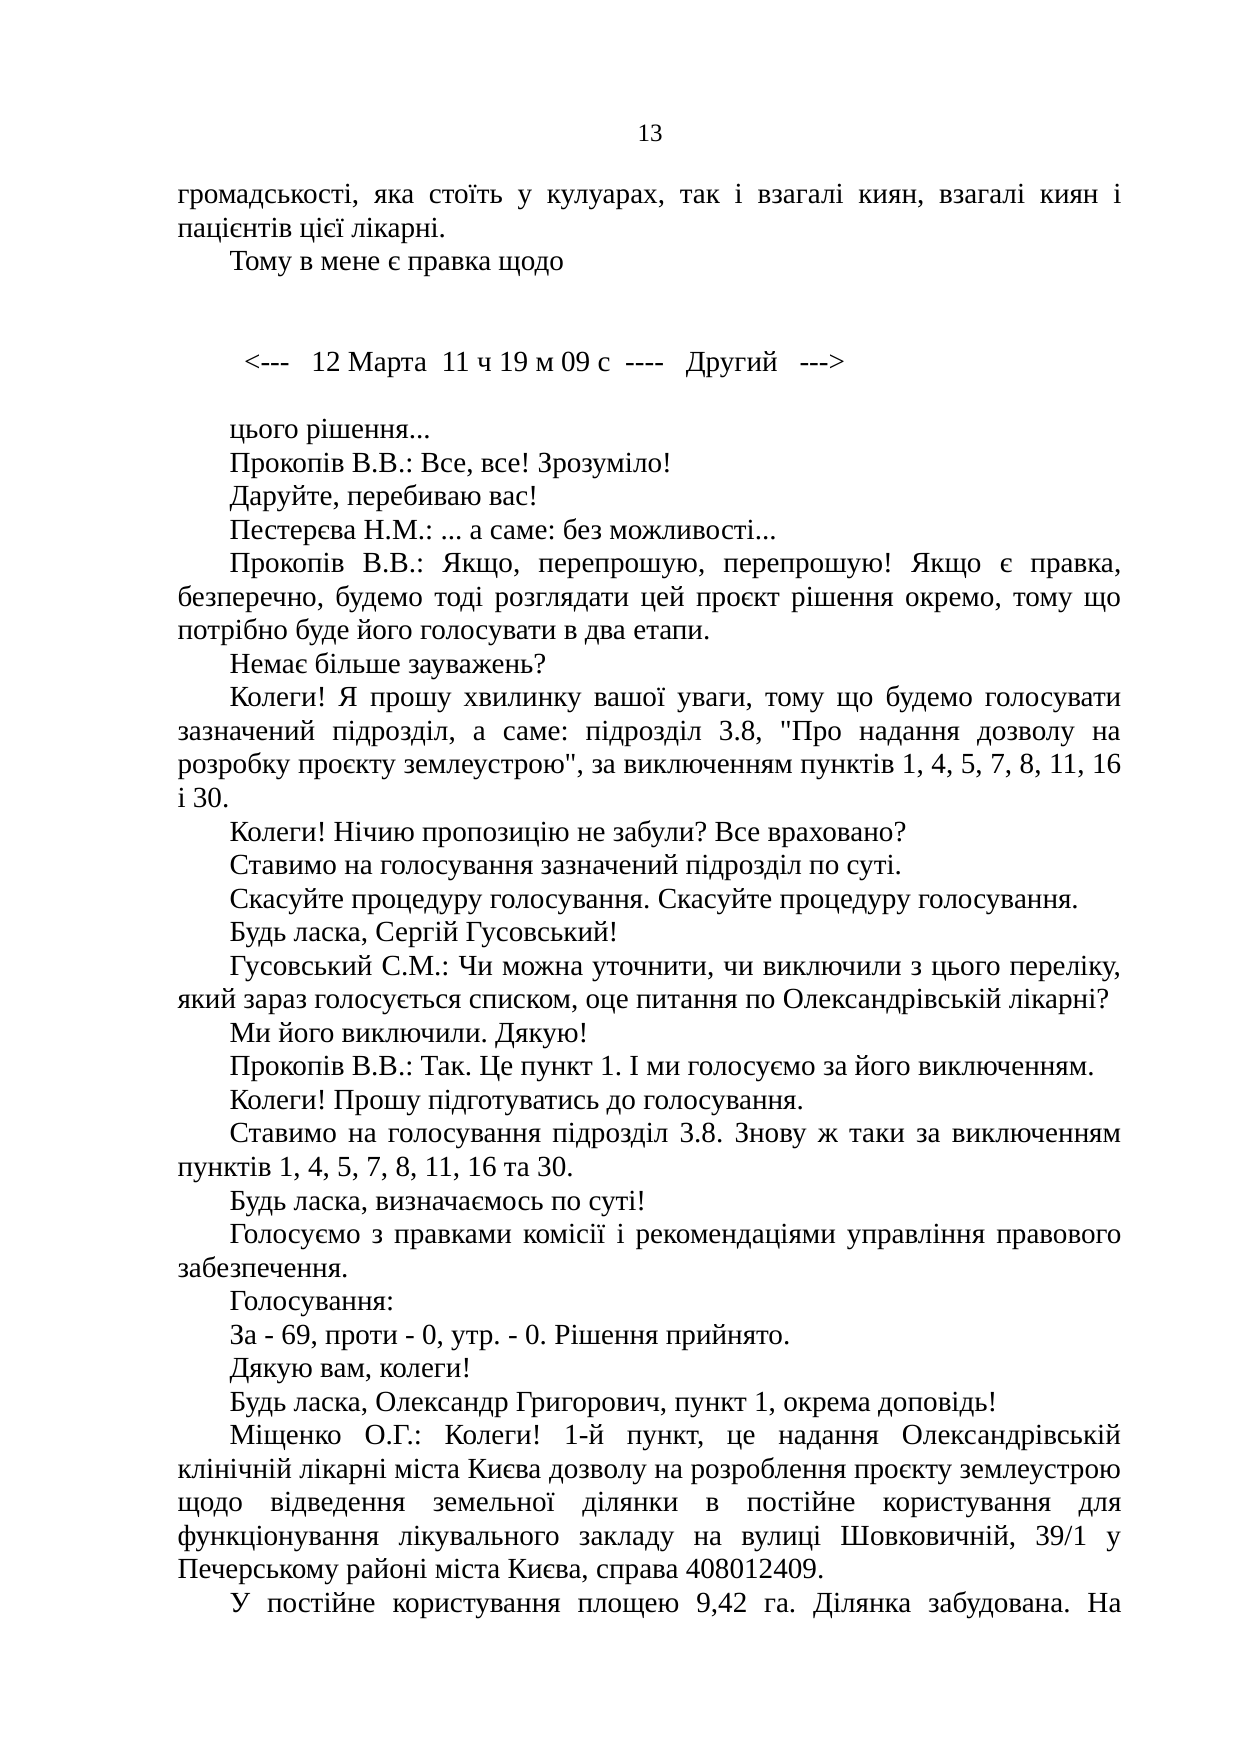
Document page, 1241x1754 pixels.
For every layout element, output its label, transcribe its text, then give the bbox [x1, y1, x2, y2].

text Скасуйте процедуру голосування. Скасуйте процедуру голосування. [177, 881, 1122, 914]
text Немає більше зауважень? [177, 646, 1122, 679]
text громадськості, яка стоїть у кулуарах, так і взагалі киян, взагалі киян і пацієнтів цієї лікарні. [177, 176, 1122, 243]
text Прокопів В.В.: Якщо, перепрошую, перепрошую! Якщо є правка, безперечно, будемо тоді розглядати цей проєкт рішення окремо, тому що потрібно буде його голосувати в два етапи. [177, 545, 1122, 646]
text Ставимо на голосування зазначений підрозділ по суті. [177, 847, 1122, 881]
text Колеги! Нічию пропозицію не забули? Все враховано? [177, 814, 1122, 847]
text Прокопів В.В.: Так. Це пункт 1. І ми голосуємо за його виключенням. [177, 1048, 1122, 1082]
text Колеги! Я прошу хвилинку вашої уваги, тому що будемо голосувати зазначений підрозділ, а саме: підрозділ 3.8, "Про надання дозволу на розробку проєкту землеустрою", за виключенням пунктів 1, 4, 5, 7, 8, 11, 16 і 30. [177, 679, 1122, 814]
text Ми його виключили. Дякую! [177, 1015, 1122, 1048]
text цього рішення... [177, 411, 1122, 445]
text Голосуємо з правками комісії і рекомендаціями управління правового забезпечення. [177, 1216, 1122, 1283]
text За - 69, проти - 0, утр. - 0. Рішення прийнято. [177, 1317, 1122, 1350]
text <--- 12 Марта 11 ч 19 м 09 с ---- Другий ---> [177, 344, 1122, 378]
text Дякую вам, колеги! [177, 1350, 1122, 1384]
text Будь ласка, визначаємось по суті! [177, 1183, 1122, 1216]
text Даруйте, перебиваю вас! [177, 478, 1122, 512]
text Пестерєва Н.М.: ... а саме: без можливості... [177, 512, 1122, 545]
text Будь ласка, Олександр Григорович, пункт 1, окрема доповідь! [177, 1384, 1122, 1417]
text Колеги! Прошу підготуватись до голосування. [177, 1082, 1122, 1116]
text Гусовський С.М.: Чи можна уточнити, чи виключили з цього переліку, який зараз голосується списком, оце питання по Олександрівській лікарні? [177, 948, 1122, 1015]
text У постійне користування площею 9,42 га. Ділянка забудована. На [177, 1585, 1122, 1619]
text Прокопів В.В.: Все, все! Зрозуміло! [177, 445, 1122, 478]
text Міщенко О.Г.: Колеги! 1-й пункт, це надання Олександрівській клінічній лікарні міста Києва дозволу на розроблення проєкту землеустрою щодо відведення земельної ділянки в постійне користування для функціонування лікувального закладу на вулиці Шовковичній, 39/1 у Печерському районі міста Києва, справа 408012409. [177, 1417, 1122, 1585]
text Ставимо на голосування підрозділ 3.8. Знову ж таки за виключенням пунктів 1, 4, 5, 7, 8, 11, 16 та 30. [177, 1116, 1122, 1183]
text Голосування: [177, 1283, 1122, 1317]
text Тому в мене є правка щодо [177, 243, 1122, 277]
text Будь ласка, Сергій Гусовський! [177, 914, 1122, 948]
